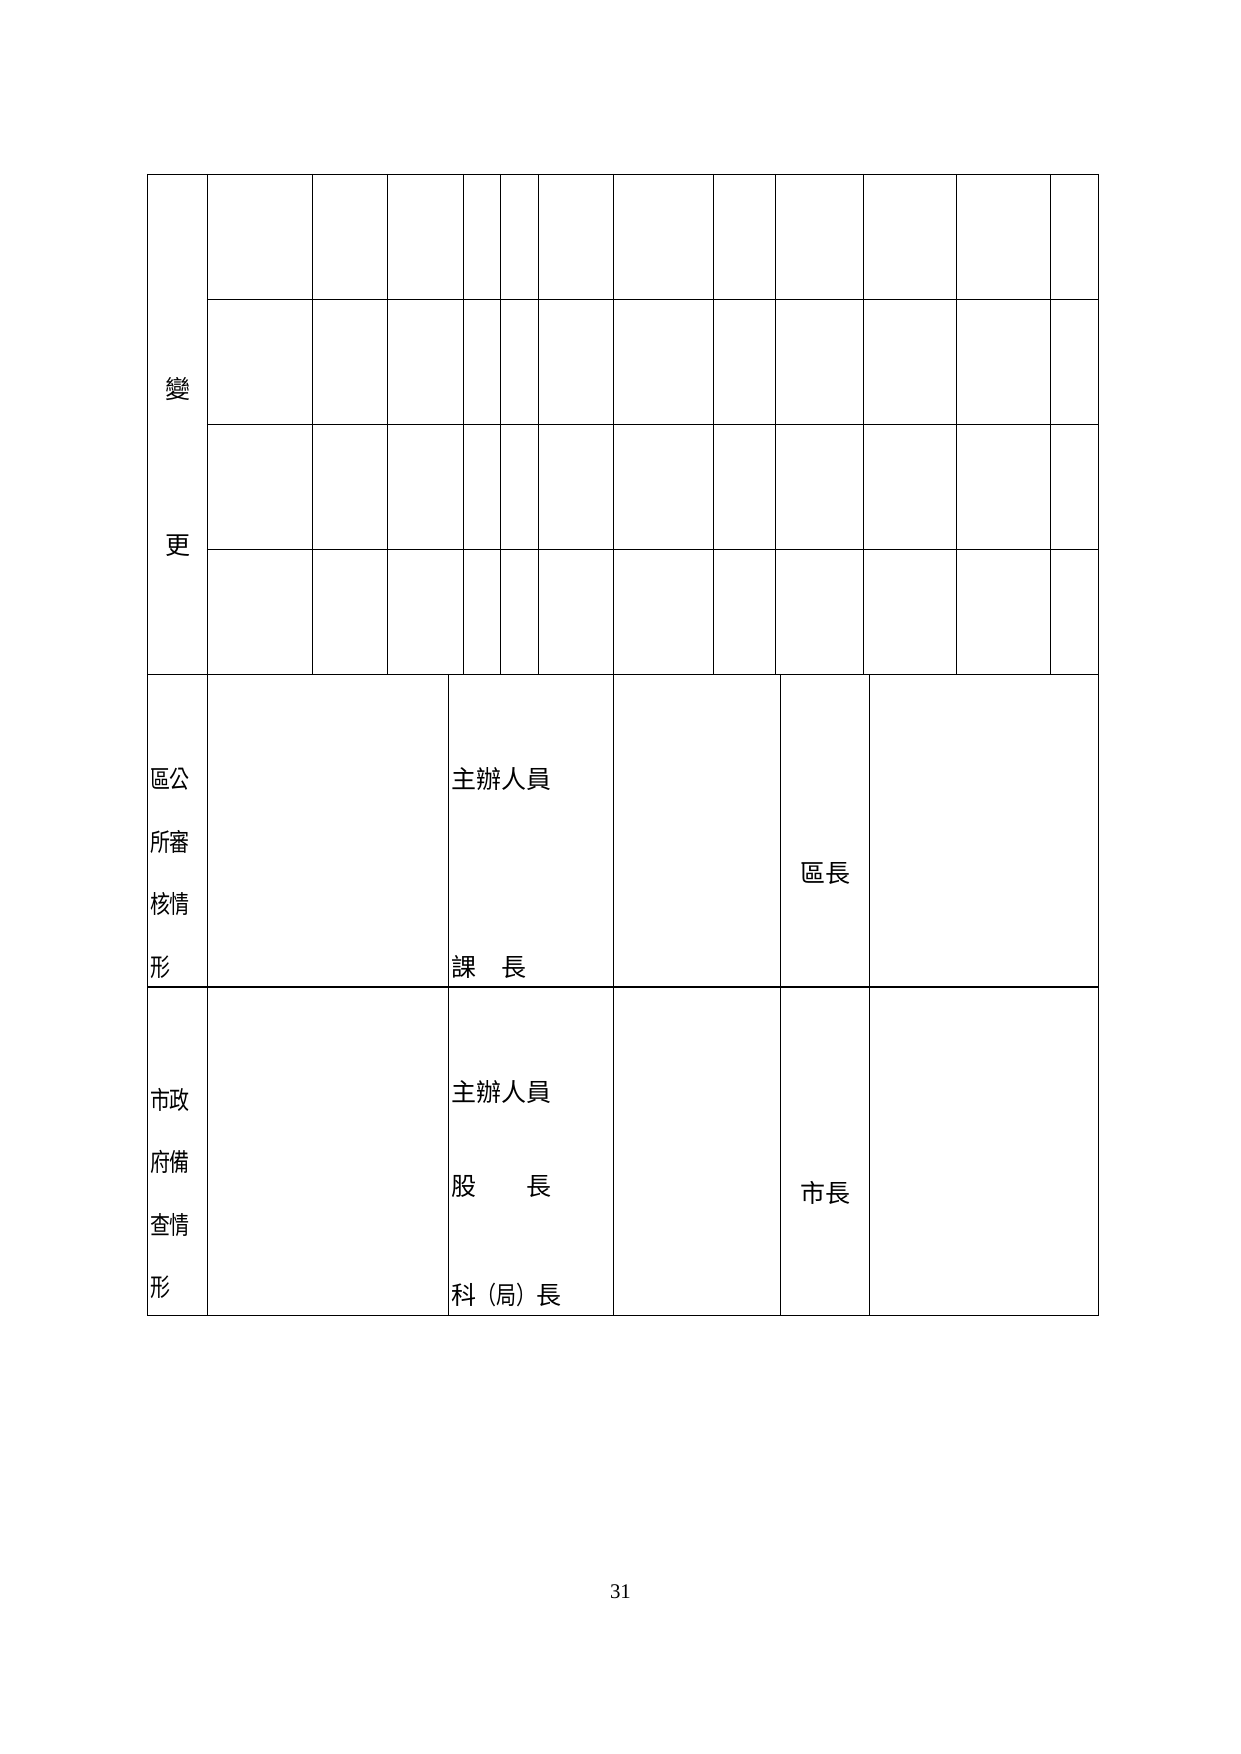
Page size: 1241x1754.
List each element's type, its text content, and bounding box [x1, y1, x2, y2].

table_cell [388, 175, 463, 299]
table_cell [313, 175, 387, 299]
table_cell [864, 300, 956, 424]
table_cell [464, 550, 500, 674]
table_cell [208, 988, 448, 1314]
table_cell [313, 425, 387, 549]
table_cell [614, 300, 713, 424]
table_cell [776, 300, 863, 424]
table_cell 區公所審核情形 [148, 675, 207, 986]
table_cell [208, 175, 312, 299]
table_cell [776, 425, 863, 549]
table_cell [501, 300, 538, 424]
table_cell [464, 300, 500, 424]
table_cell [208, 550, 312, 674]
table_cell [1051, 175, 1098, 299]
table_cell [388, 550, 463, 674]
table_cell [714, 550, 775, 674]
table_cell [464, 175, 500, 299]
table_cell [864, 425, 956, 549]
table_cell [1051, 300, 1098, 424]
table_cell [957, 175, 1050, 299]
table_cell [870, 988, 1098, 1314]
table_cell [388, 300, 463, 424]
table_cell [614, 175, 713, 299]
table_cell [957, 425, 1050, 549]
table_cell [1051, 425, 1098, 549]
table_cell [864, 175, 956, 299]
table_cell [539, 550, 613, 674]
table_cell [957, 550, 1050, 674]
table_cell [501, 425, 538, 549]
table_cell [464, 425, 500, 549]
table_cell [614, 675, 780, 986]
table_cell [501, 550, 538, 674]
table_cell 市政府備查情形 [148, 988, 207, 1314]
table_cell [614, 425, 713, 549]
table_cell [714, 175, 775, 299]
table_cell [539, 425, 613, 549]
table_cell [539, 175, 613, 299]
table_cell [614, 988, 780, 1314]
table_cell [614, 550, 713, 674]
table_cell [388, 425, 463, 549]
table_cell 變 更 [148, 175, 207, 674]
table_cell [501, 175, 538, 299]
table_cell [313, 550, 387, 674]
table_cell [1051, 550, 1098, 674]
table_cell [539, 300, 613, 424]
table_cell [714, 300, 775, 424]
table_cell 主辦人員 課長 [449, 675, 613, 986]
table_cell [870, 675, 1098, 986]
table_cell [864, 550, 956, 674]
table_cell [776, 550, 863, 674]
table_cell 主辦人員 股 長 科（局）長 [449, 988, 613, 1314]
table_cell [208, 675, 448, 986]
table_cell [957, 300, 1050, 424]
table_cell 區長 [781, 675, 869, 986]
table_cell [208, 300, 312, 424]
table_cell [776, 175, 863, 299]
table_cell [208, 425, 312, 549]
table_cell 市長 [781, 988, 869, 1314]
table_cell [313, 300, 387, 424]
table_cell [714, 425, 775, 549]
